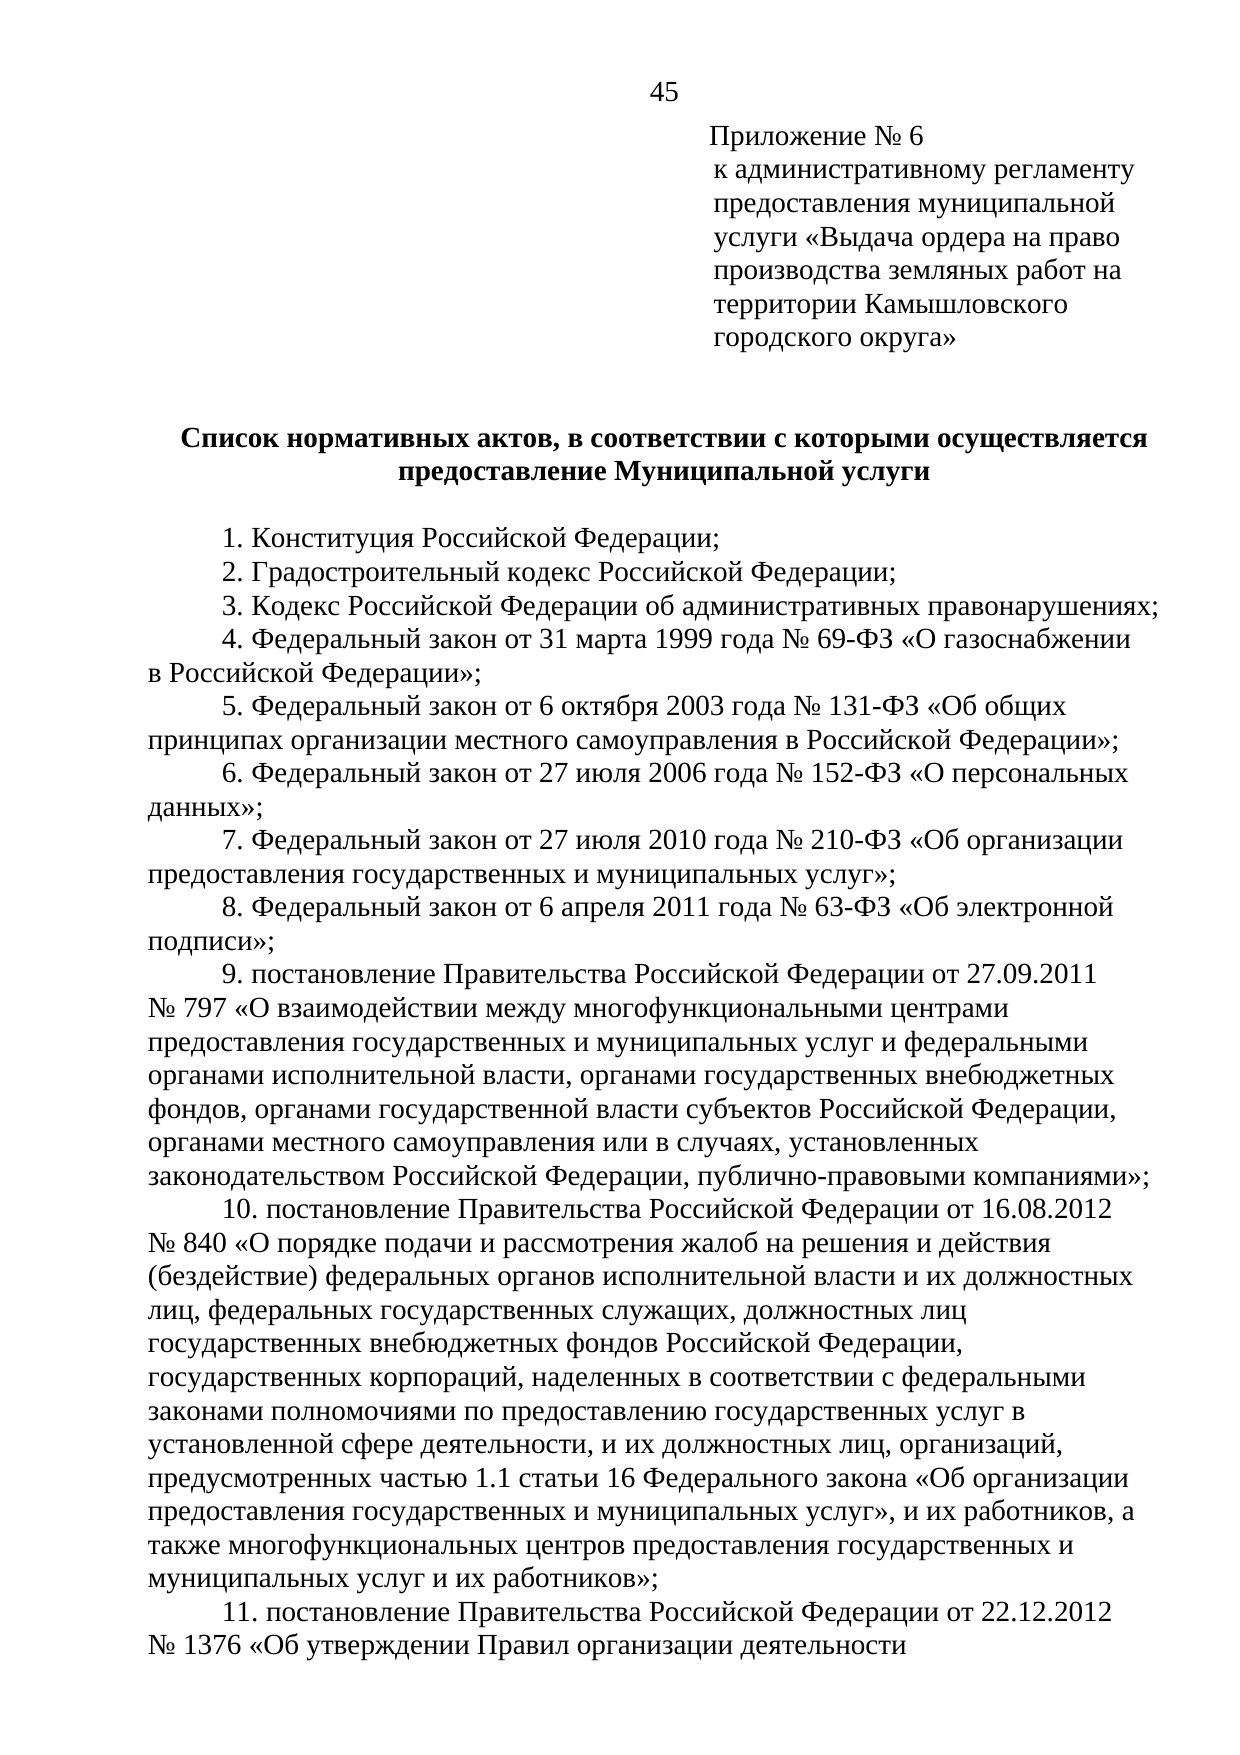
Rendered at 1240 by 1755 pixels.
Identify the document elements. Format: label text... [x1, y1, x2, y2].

list Федеральный закон от 27 июля 2010 года № 210-ФЗ «Об организации предоставления государственных и муниципальных услуг»; [148, 822, 1181, 889]
text Список нормативных актов, в соответствии с которыми осуществляется предоставление Муниципальной услуги [148, 420, 1181, 487]
list Федеральный закон от 6 октября 2003 года № 131-ФЗ «Об общих принципах организации местного самоуправления в Российской Федерации»; [148, 688, 1181, 755]
list Кодекс Российской Федерации об административных правонарушениях; [148, 588, 1181, 621]
list Федеральный закон от 31 марта 1999 года № 69-ФЗ «О газоснабжении в Российской Федерации»; [148, 621, 1181, 688]
list Градостроительный кодекс Российской Федерации; [148, 554, 1181, 588]
text Приложение № 6 [709, 118, 1181, 152]
list Конституция Российской Федерации; [148, 521, 1181, 554]
list постановление Правительства Российской Федерации от 16.08.2012 № 840 «О порядке подачи и рассмотрения жалоб на решения и действия (бездействие) федеральных органов исполнительной власти и их должностных лиц, федеральных государственных служащих, должностных лиц государственных внебюджетных фондов Российской Федерации, государственных корпораций, наделенных в соответствии с федеральными законами полномочиями по предоставлению государственных услуг в установленной сфере деятельности, и их должностных лиц, организаций, предусмотренных частью 1.1 статьи 16 Федерального закона «Об организации предоставления государственных и муниципальных услуг», и их работников, а также многофункциональных центров предоставления государственных и муниципальных услуг и их работников»; [148, 1191, 1181, 1594]
list постановление Правительства Российской Федерации от 27.09.2011 № 797 «О взаимодействии между многофункциональными центрами предоставления государственных и муниципальных услуг и федеральными органами исполнительной власти, органами государственных внебюджетных фондов, органами государственной власти субъектов Российской Федерации, органами местного самоуправления или в случаях, установленных законодательством Российской Федерации, публично-правовыми компаниями»; [148, 957, 1181, 1191]
list постановление Правительства Российской Федерации от 22.12.2012 № 1376 «Об утверждении Правил организации деятельности [148, 1594, 1181, 1661]
text к административному регламенту предоставления муниципальной услуги «Выдача ордера на право производства земляных работ на территории Камышловского городского округа» [713, 152, 1181, 353]
list Федеральный закон от 27 июля 2006 года № 152-ФЗ «О персональных данных»; [148, 755, 1181, 822]
list Федеральный закон от 6 апреля 2011 года № 63-ФЗ «Об электронной подписи»; [148, 889, 1181, 957]
